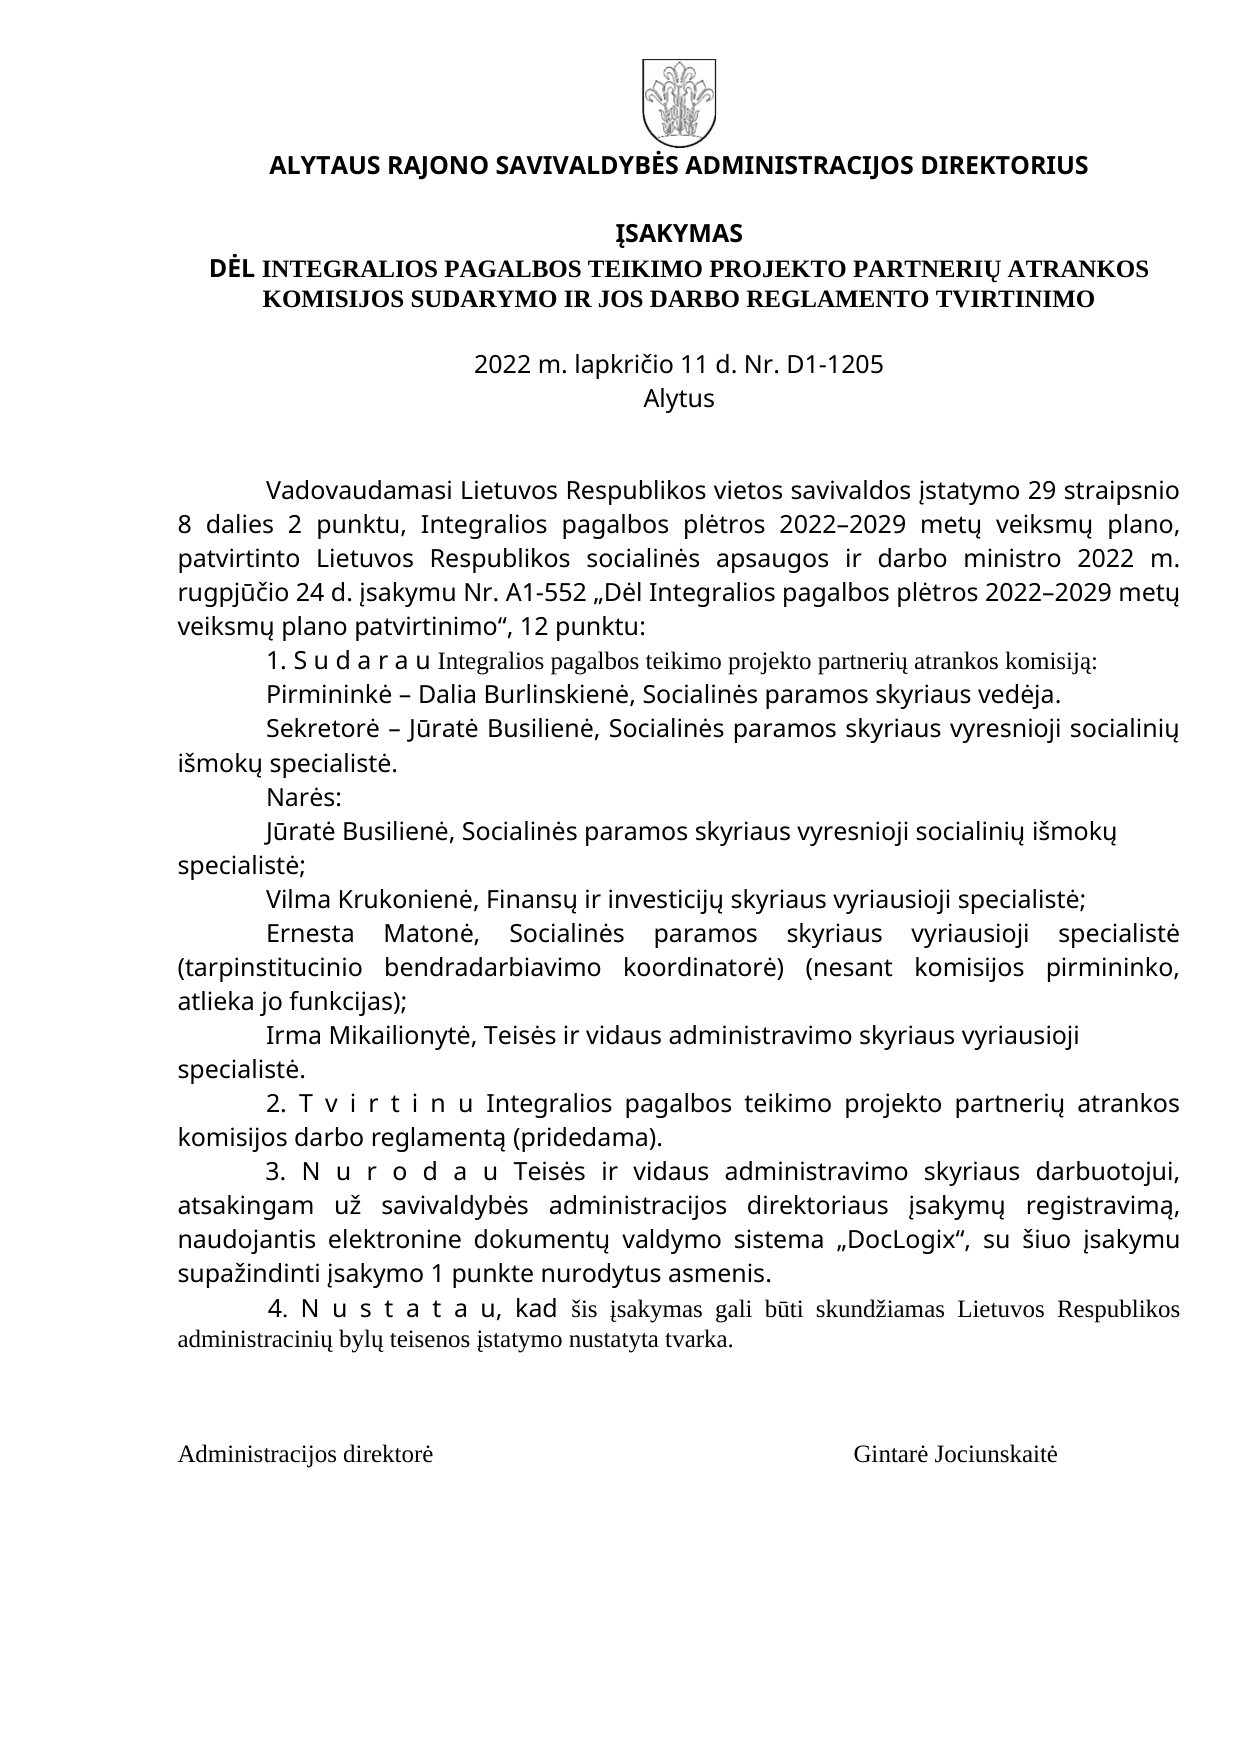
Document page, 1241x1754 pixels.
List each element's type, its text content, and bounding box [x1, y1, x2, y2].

text Jūratė Busilienė, Socialinės paramos skyriaus vyresnioji socialinių išmokų specialistė; [177, 813, 1181, 881]
text Sekretorė – Jūratė Busilienė, Socialinės paramos skyriaus vyresnioji socialinių išmokų specialistė. [177, 711, 1181, 779]
text 1. S u d a r a u Integralios pagalbos teikimo projekto partnerių atrankos komisiją: [177, 643, 1181, 677]
text Narės: [177, 779, 1181, 813]
text ALYTAUS RAJONO SAVIVALDYBĖS ADMINISTRACIJOS DIREKTORIUS [177, 148, 1181, 182]
text Alytus [177, 381, 1181, 415]
text 3. N u r o d a u Teisės ir vidaus administravimo skyriaus darbuotojui, atsakingam už savivaldybės administracijos direktoriaus įsakymų registravimą, naudojantis elektronine dokumentų valdymo sistema „DocLogix“, su šiuo įsakymu supažindinti įsakymo 1 punkte nurodytus asmenis. [177, 1154, 1181, 1290]
subtitle DĖL INTEGRALIOS PAGALBOS TEIKIMO PROJEKTO PARTNERIŲ ATRANKOS KOMISIJOS SUDARYMO IR JOS DARBO REGLAMENTO TVIRTINIMO [177, 250, 1181, 313]
text Vadovaudamasi Lietuvos Respublikos vietos savivaldos įstatymo 29 straipsnio 8 dalies 2 punktu, Integralios pagalbos plėtros 2022–2029 metų veiksmų plano, patvirtinto Lietuvos Respublikos socialinės apsaugos ir darbo ministro 2022 m. rugpjūčio 24 d. įsakymu Nr. A1-552 „Dėl Integralios pagalbos plėtros 2022–2029 metų veiksmų plano patvirtinimo“, 12 punktu: [177, 473, 1181, 643]
text Ernesta Matonė, Socialinės paramos skyriaus vyriausioji specialistė (tarpinstitucinio bendradarbiavimo koordinatorė) (nesant komisijos pirmininko, atlieka jo funkcijas); [177, 916, 1181, 1018]
text Vilma Krukonienė, Finansų ir investicijų skyriaus vyriausioji specialistė; [177, 881, 1181, 916]
text ĮSAKYMAS [177, 216, 1181, 250]
text Irma Mikailionytė, Teisės ir vidaus administravimo skyriaus vyriausioji specialistė. [177, 1018, 1181, 1086]
text 4. N u s t a t a u, kad šis įsakymas gali būti skundžiamas Lietuvos Respublikos administracinių bylų teisenos įstatymo nustatyta tvarka. [177, 1290, 1181, 1353]
text 2. T v i r t i n u Integralios pagalbos teikimo projekto partnerių atrankos komisijos darbo reglamentą (pridedama). [177, 1086, 1181, 1154]
text 2022 m. lapkričio 11 d. Nr. D1-1205 [177, 347, 1181, 381]
text Administracijos direktorė Gintarė Jociunskaitė [177, 1439, 1181, 1468]
text Pirmininkė – Dalia Burlinskienė, Socialinės paramos skyriaus vedėja. [177, 677, 1181, 711]
